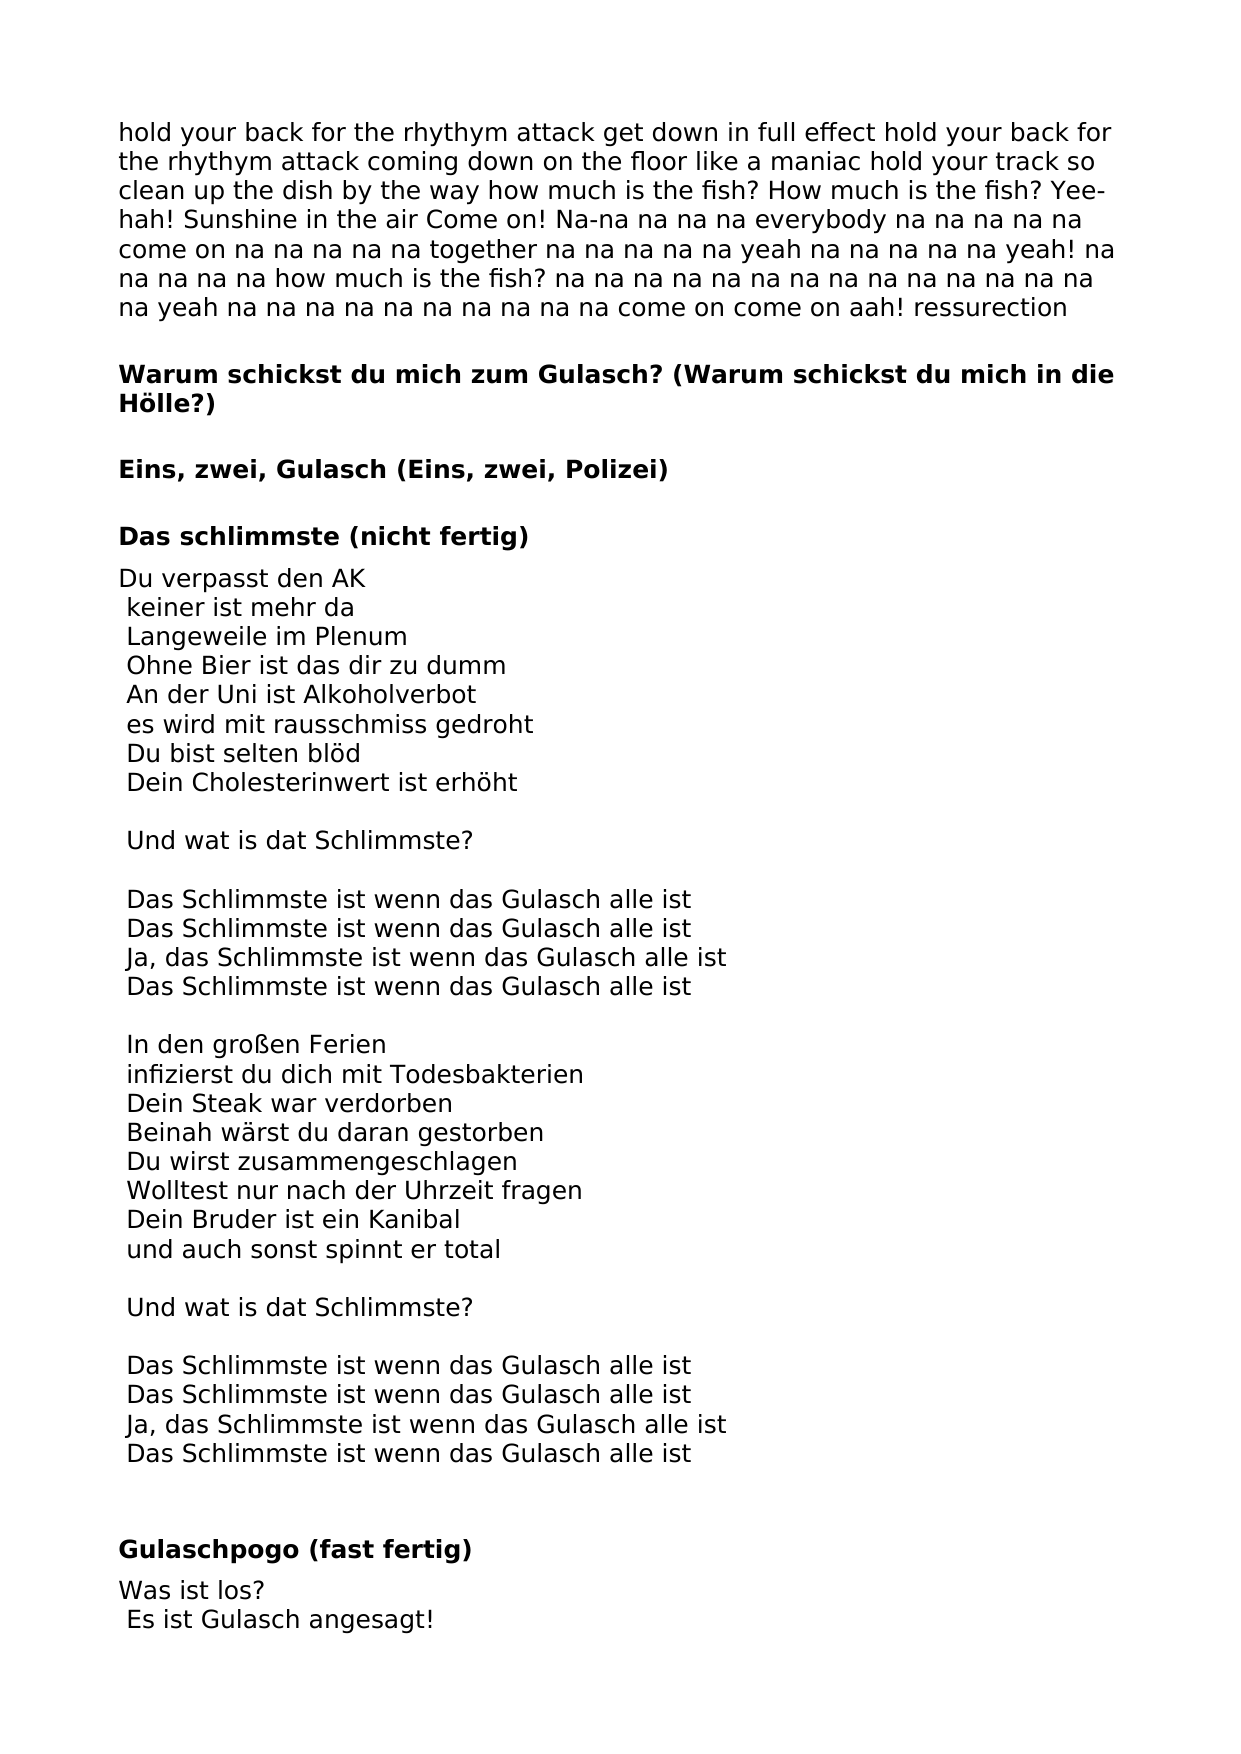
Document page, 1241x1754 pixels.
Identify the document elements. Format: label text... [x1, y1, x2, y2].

subtitle Warum schickst du mich zum Gulasch? (Warum schickst du mich in die Hölle?) [118, 360, 1122, 418]
subtitle Gulaschpogo (fast fertig) [118, 1535, 1122, 1564]
subtitle Das schlimmste (nicht fertig) [118, 522, 1122, 551]
text hold your back for the rhythym attack get down in full effect hold your back for the rhythym attack coming down on the floor like a maniac hold your track so clean up the dish by the way how much is the fish? How much is the fish? Yee-hah! Sunshine in the air Come on! Na-na na na na everybody na na na na na come on na na na na na together na na na na na yeah na na na na na yeah! na na na na na how much is the fish? na na na na na na na na na na na na na na na yeah na na na na na na na na na na come on come on aah! ressurection [118, 118, 1122, 322]
text Was ist los? Es ist Gulasch angesagt! [118, 1576, 1122, 1635]
subtitle Eins, zwei, Gulasch (Eins, zwei, Polizei) [118, 456, 1122, 485]
text Du verpasst den AK keiner ist mehr da Langeweile im Plenum Ohne Bier ist das dir zu dumm An der Uni ist Alkoholverbot es wird mit rausschmiss gedroht Du bist selten blöd Dein Cholesterinwert ist erhöht Und wat is dat Schlimmste? Das Schlimmste ist wenn das Gulasch alle ist Das Schlimmste ist wenn das Gulasch alle ist Ja, das Schlimmste ist wenn das Gulasch alle ist Das Schlimmste ist wenn das Gulasch alle ist In den großen Ferien infizierst du dich mit Todesbakterien Dein Steak war verdorben Beinah wärst du daran gestorben Du wirst zusammengeschlagen Wolltest nur nach der Uhrzeit fragen Dein Bruder ist ein Kanibal und auch sonst spinnt er total Und wat is dat Schlimmste? Das Schlimmste ist wenn das Gulasch alle ist Das Schlimmste ist wenn das Gulasch alle ist Ja, das Schlimmste ist wenn das Gulasch alle ist Das Schlimmste ist wenn das Gulasch alle ist [118, 564, 1122, 1497]
